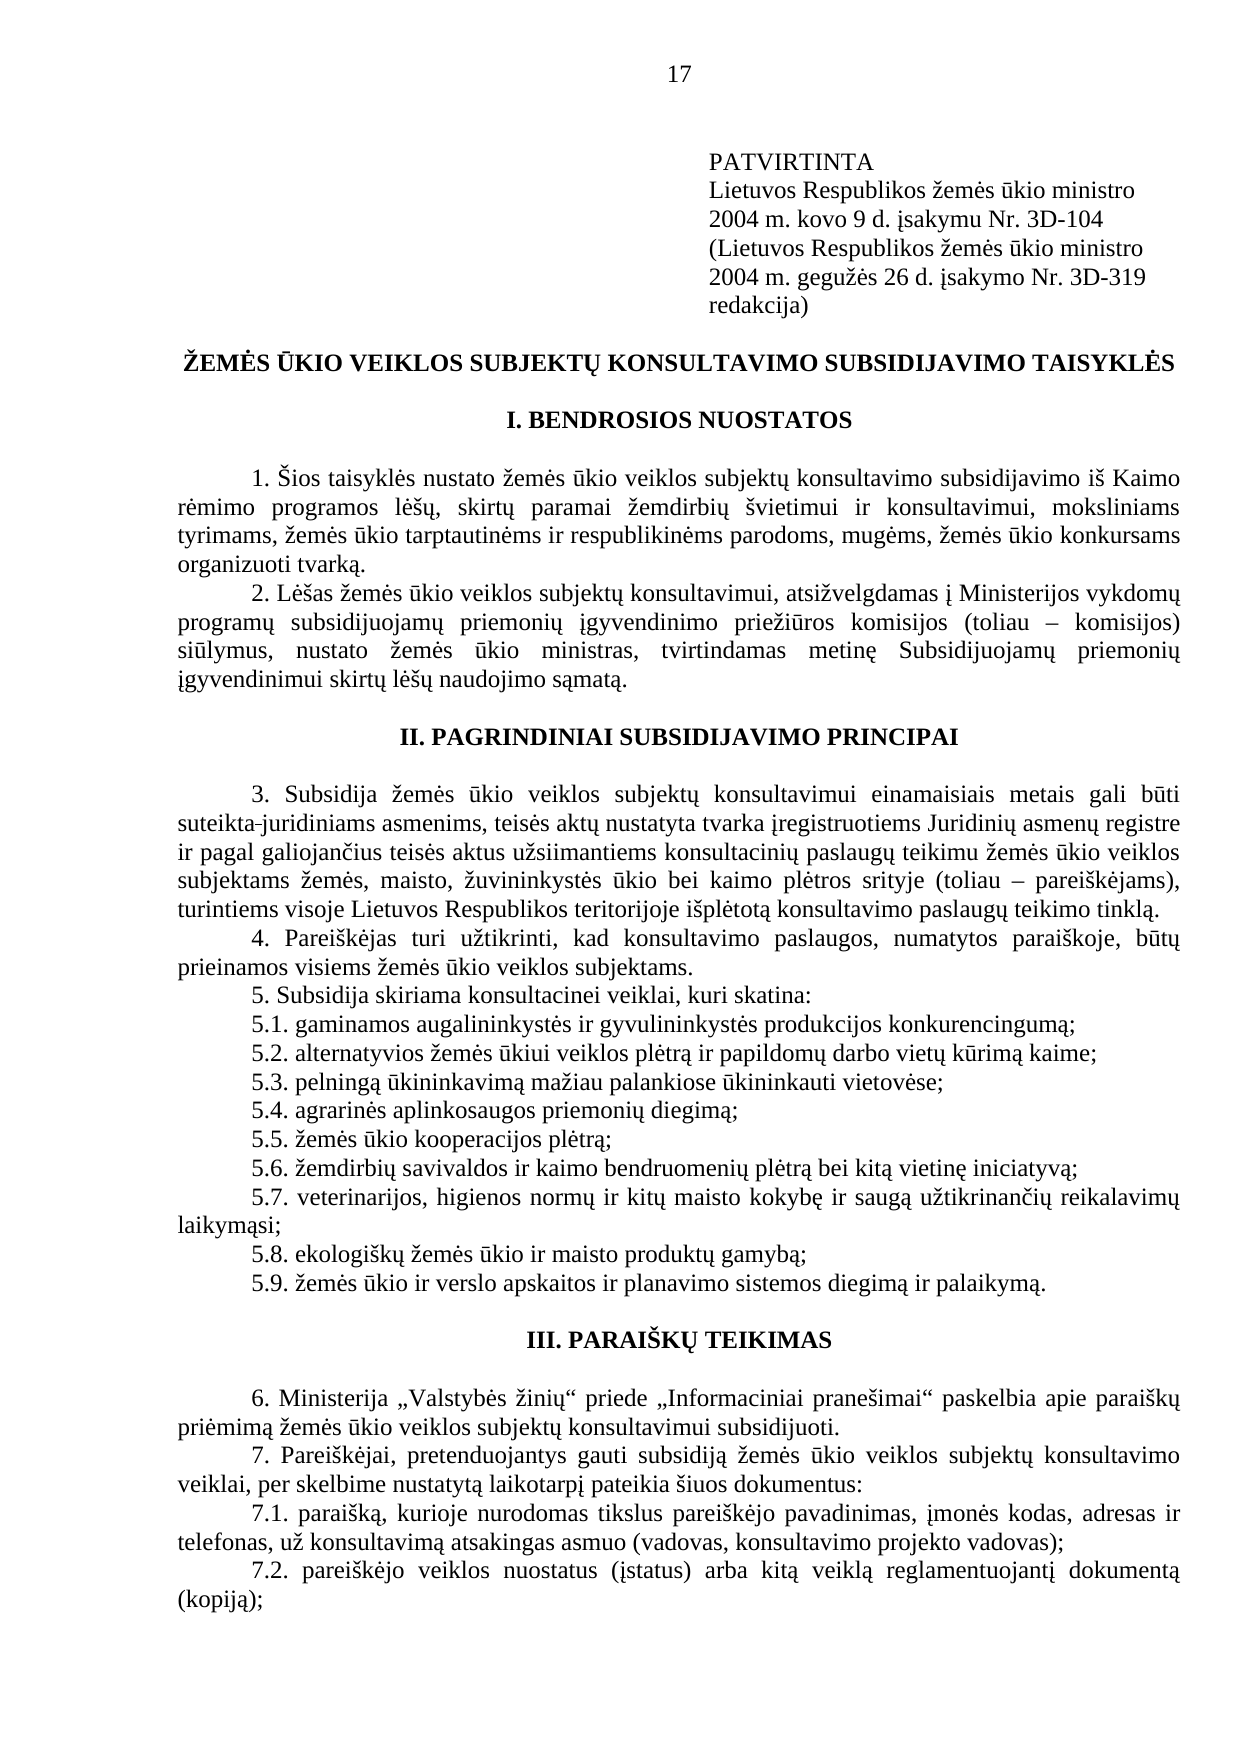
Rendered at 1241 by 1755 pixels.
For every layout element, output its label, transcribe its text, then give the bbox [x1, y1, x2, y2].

text 2. Lėšas žemės ūkio veiklos subjektų konsultavimui, atsižvelgdamas į Ministerijos vykdomų programų subsidijuojamų priemonių įgyvendinimo priežiūros komisijos (toliau – komisijos) siūlymus, nustato žemės ūkio ministras, tvirtindamas metinę Subsidijuojamų priemonių įgyvendinimui skirtų lėšų naudojimo sąmatą. [177, 578, 1181, 693]
text 5.2. alternatyvios žemės ūkiui veiklos plėtrą ir papildomų darbo vietų kūrimą kaime; [177, 1038, 1181, 1067]
text 5.8. ekologiškų žemės ūkio ir maisto produktų gamybą; [177, 1239, 1181, 1268]
text 5.5. žemės ūkio kooperacijos plėtrą; [177, 1124, 1181, 1153]
text 5.6. žemdirbių savivaldos ir kaimo bendruomenių plėtrą bei kitą vietinę iniciatyvą; [177, 1153, 1181, 1182]
text I. BENDROSIOS NUOSTATOS [177, 406, 1181, 434]
text 5.1. gaminamos augalininkystės ir gyvulininkystės produkcijos konkurencingumą; [177, 1009, 1181, 1038]
text 7.2. pareiškėjo veiklos nuostatus (įstatus) arba kitą veiklą reglamentuojantį dokumentą (kopiją); [177, 1556, 1181, 1613]
text 5.3. pelningą ūkininkavimą mažiau palankiose ūkininkauti vietovėse; [177, 1067, 1181, 1096]
text Lietuvos Respublikos žemės ūkio ministro [177, 176, 1181, 204]
text (Lietuvos Respublikos žemės ūkio ministro [177, 233, 1181, 262]
text II. PAGRINDINIAI SUBSIDIJAVIMO PRINCIPAI [177, 722, 1181, 751]
text 3. Subsidija žemės ūkio veiklos subjektų konsultavimui einamaisiais metais gali būti suteikta juridiniams asmenims, teisės aktų nustatyta tvarka įregistruotiems Juridinių asmenų registre ir pagal galiojančius teisės aktus užsiimantiems konsultacinių paslaugų teikimu žemės ūkio veiklos subjektams žemės, maisto, žuvininkystės ūkio bei kaimo plėtros srityje (toliau – pareiškėjams), turintiems visoje Lietuvos Respublikos teritorijoje išplėtotą konsultavimo paslaugų teikimo tinklą. [177, 779, 1181, 923]
text III. PARAIŠKŲ TEIKIMAS [177, 1326, 1181, 1354]
text 2004 m. kovo 9 d. įsakymu Nr. 3D-104 [177, 204, 1181, 233]
text ŽEMĖS ŪKIO VEIKLOS SUBJEKTŲ KONSULTAVIMO SUBSIDIJAVIMO TAISYKLĖS [177, 348, 1181, 377]
text redakcija) [177, 291, 1181, 319]
text 1. Šios taisyklės nustato žemės ūkio veiklos subjektų konsultavimo subsidijavimo iš Kaimo rėmimo programos lėšų, skirtų paramai žemdirbių švietimui ir konsultavimui, moksliniams tyrimams, žemės ūkio tarptautinėms ir respublikinėms parodoms, mugėms, žemės ūkio konkursams organizuoti tvarką. [177, 463, 1181, 578]
text PATVIRTINTA [177, 147, 1181, 176]
text 5.7. veterinarijos, higienos normų ir kitų maisto kokybę ir saugą užtikrinančių reikalavimų laikymąsi; [177, 1182, 1181, 1239]
text 5.4. agrarinės aplinkosaugos priemonių diegimą; [177, 1096, 1181, 1124]
text 7.1. paraišką, kurioje nurodomas tikslus pareiškėjo pavadinimas, įmonės kodas, adresas ir telefonas, už konsultavimą atsakingas asmuo (vadovas, konsultavimo projekto vadovas); [177, 1498, 1181, 1556]
text 2004 m. gegužės 26 d. įsakymo Nr. 3D-319 [177, 262, 1181, 291]
text 7. Pareiškėjai, pretenduojantys gauti subsidiją žemės ūkio veiklos subjektų konsultavimo veiklai, per skelbime nustatytą laikotarpį pateikia šiuos dokumentus: [177, 1441, 1181, 1498]
text 5. Subsidija skiriama konsultacinei veiklai, kuri skatina: [177, 981, 1181, 1009]
text 5.9. žemės ūkio ir verslo apskaitos ir planavimo sistemos diegimą ir palaikymą. [177, 1268, 1181, 1297]
text 6. Ministerija „Valstybės žinių“ priede „Informaciniai pranešimai“ paskelbia apie paraiškų priėmimą žemės ūkio veiklos subjektų konsultavimui subsidijuoti. [177, 1383, 1181, 1441]
text 4. Pareiškėjas turi užtikrinti, kad konsultavimo paslaugos, numatytos paraiškoje, būtų prieinamos visiems žemės ūkio veiklos subjektams. [177, 923, 1181, 981]
